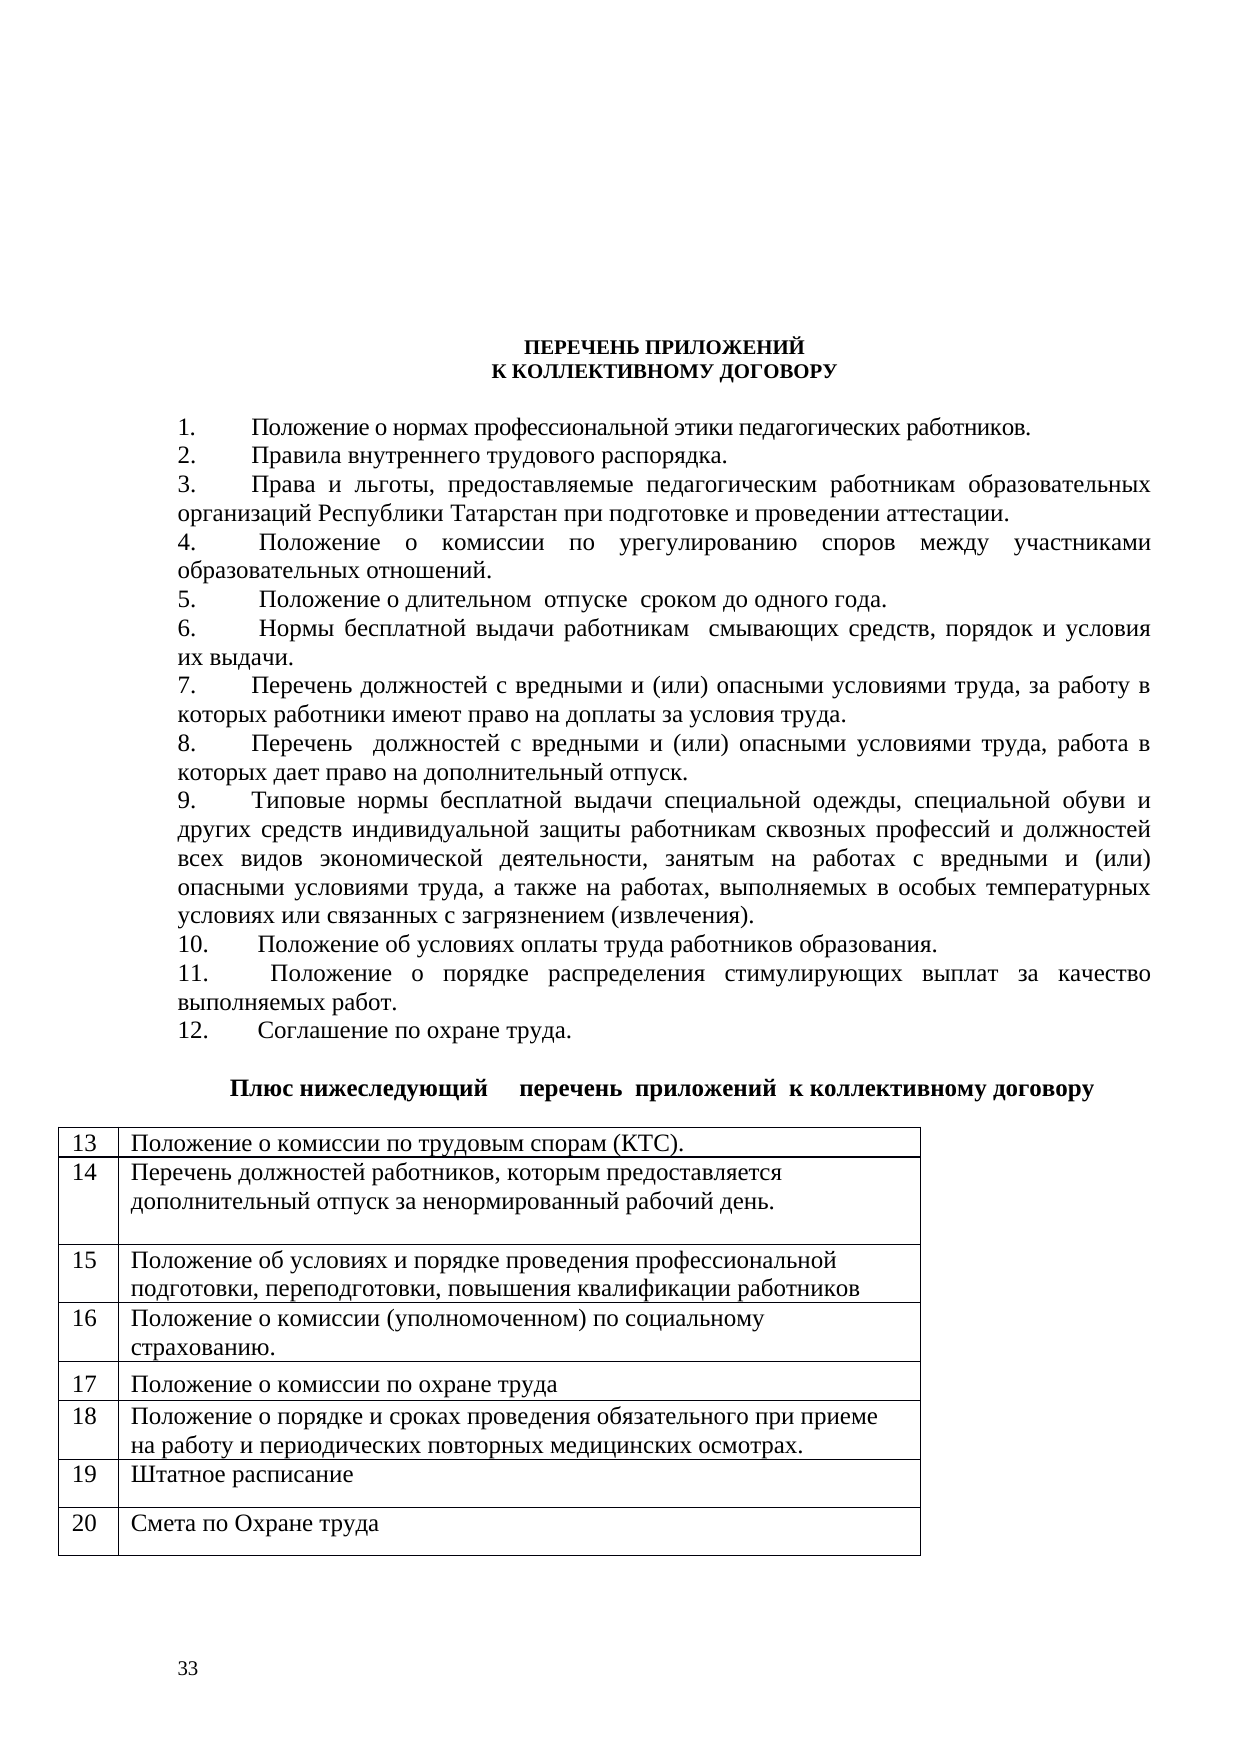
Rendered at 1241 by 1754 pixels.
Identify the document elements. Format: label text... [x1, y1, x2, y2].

table_cell 20 [59, 1508, 118, 1555]
list Перечень должностей с вредными и (или) опасными условиями труда, работа в которых дает право на дополнительный отпуск. [177, 728, 1152, 785]
table_cell 17 [107, 1362, 118, 1400]
list Соглашение по охране труда. [177, 1015, 1152, 1044]
list Положение об условиях оплаты труда работников образования. [177, 929, 1152, 958]
list Перечень должностей с вредными и (или) опасными условиями труда, за работу в которых работники имеют право на доплаты за условия труда. [177, 670, 1152, 728]
list Положение о порядке распределения стимулирующих выплат за качество выполняемых работ. [177, 958, 1152, 1015]
text Перечень приложений [177, 335, 1152, 359]
table_cell 19 [59, 1460, 118, 1507]
table_cell Штатное расписание [119, 1460, 920, 1507]
table_cell Перечень должностей работников, которым предоставляется дополнительный отпуск за ненормированный рабочий день. [119, 1158, 920, 1244]
table_cell 14 [59, 1158, 118, 1244]
list Положение о комиссии по урегулированию споров между участниками образовательных отношений. [177, 527, 1152, 584]
list Типовые нормы бесплатной выдачи специальной одежды, специальной обуви и других средств индивидуальной защиты работникам сквозных профессий и должностей всех видов экономической деятельности, занятым на работах с вредными и (или) опасными условиями труда, а также на работах, выполняемых в особых температурных условиях или связанных с загрязнением (извлечения). [177, 785, 1152, 929]
list Нормы бесплатной выдачи работникам смывающих средств, порядок и условия их выдачи. [177, 613, 1152, 670]
table_cell 17 [59, 1362, 72, 1400]
list Правила внутреннего трудового распорядка. [177, 440, 1152, 469]
list Положение о длительном отпуске сроком до одного года. [177, 584, 1152, 613]
list Положение о нормах профессиональной этики педагогических работников. [177, 412, 1152, 440]
table_header 13 [59, 1128, 72, 1156]
text к коллективному договору [177, 359, 1152, 383]
list Плюс нижеследующий перечень приложений к коллективному договору [229, 1073, 1152, 1102]
table_cell Смета по Охране труда [119, 1508, 920, 1555]
table_header 13 [107, 1128, 118, 1156]
table_cell 16 [59, 1303, 118, 1361]
table_cell 15 [59, 1245, 118, 1302]
table_cell Положение об условиях и порядке проведения профессиональной подготовки, переподготовки, повышения квалификации работников [119, 1245, 920, 1302]
list Права и льготы, предоставляемые педагогическим работникам образовательных организаций Республики Татарстан при подготовке и проведении аттестации. [177, 469, 1152, 527]
table_cell 18 [59, 1401, 118, 1458]
